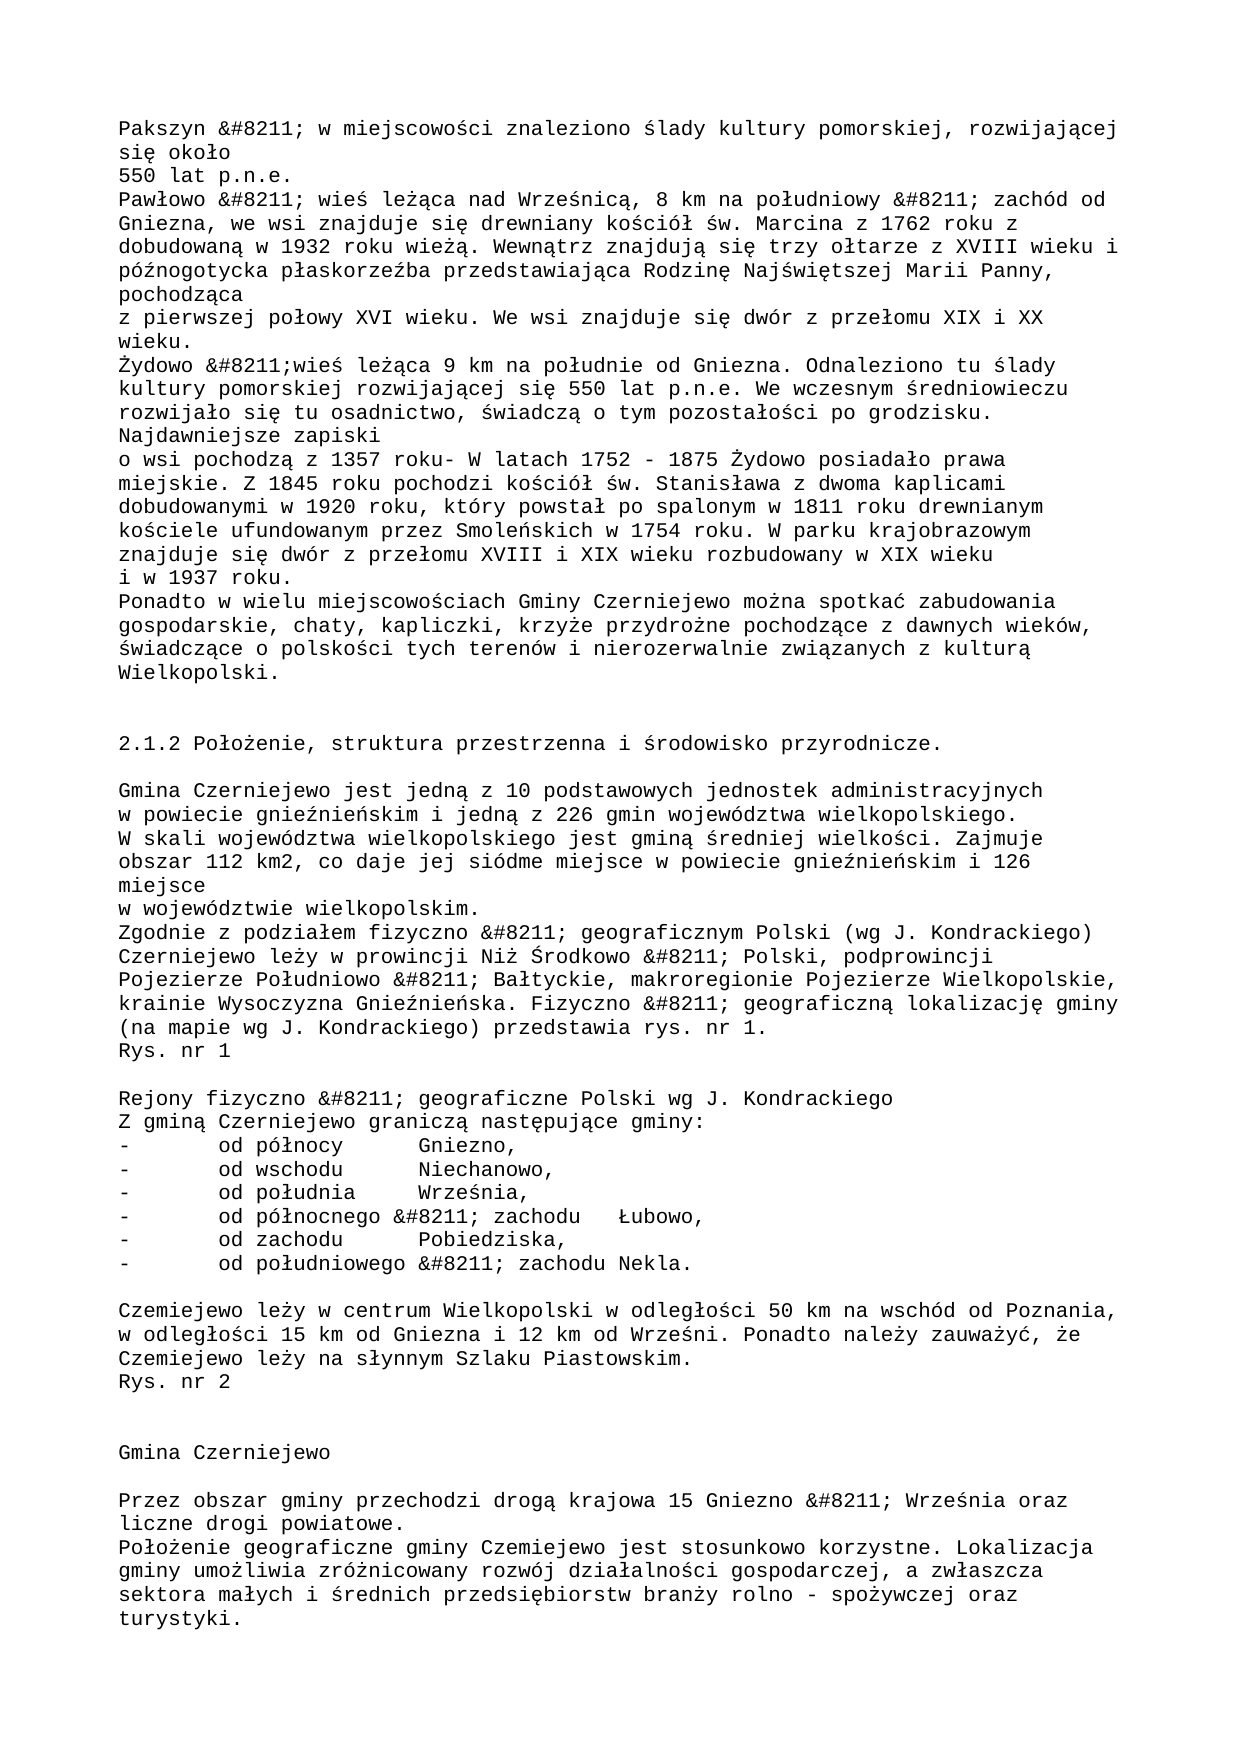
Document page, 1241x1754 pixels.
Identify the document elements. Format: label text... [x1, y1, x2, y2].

text - od północy Gniezno, [118, 1135, 1122, 1158]
text Gmina Czerniejewo [118, 1442, 1122, 1466]
text z pierwszej połowy XVI wieku. We wsi znajduje się dwór z przełomu XIX i XX wieku. [118, 307, 1122, 354]
text Rys. nr 2 [118, 1371, 1122, 1395]
text Gmina Czerniejewo jest jedną z 10 podstawowych jednostek administracyjnych [118, 780, 1122, 804]
text Pawłowo &#8211; wieś leżąca nad Wrześnicą, 8 km na południowy &#8211; zachód od Gniezna, we wsi znajduje się drewniany kościół św. Marcina z 1762 roku z dobudowaną w 1932 roku wieżą. Wewnątrz znajdują się trzy ołtarze z XVIII wieku i późnogotycka płaskorzeźba przedstawiająca Rodzinę Najświętszej Marii Panny, pochodząca [118, 189, 1122, 307]
text w województwie wielkopolskim. [118, 898, 1122, 922]
text Pakszyn &#8211; w miejscowości znaleziono ślady kultury pomorskiej, rozwijającej się około [118, 118, 1122, 165]
text Rys. nr 1 [118, 1040, 1122, 1064]
text Z gminą Czerniejewo graniczą następujące gminy: [118, 1111, 1122, 1135]
text - od zachodu Pobiedziska, [118, 1229, 1122, 1253]
text 550 lat p.n.e. [118, 165, 1122, 189]
text W skali województwa wielkopolskiego jest gminą średniej wielkości. Zajmuje obszar 112 km2, co daje jej siódme miejsce w powiecie gnieźnieńskim i 126 miejsce [118, 827, 1122, 898]
text Przez obszar gminy przechodzi drogą krajowa 15 Gniezno &#8211; Września oraz liczne drogi powiatowe. [118, 1489, 1122, 1537]
text Ponadto w wielu miejscowościach Gminy Czerniejewo można spotkać zabudowania gospodarskie, chaty, kapliczki, krzyże przydrożne pochodzące z dawnych wieków, świadczące o polskości tych terenów i nierozerwalnie związanych z kulturą Wielkopolski. [118, 591, 1122, 686]
text Czemiejewo leży w centrum Wielkopolski w odległości 50 km na wschód od Poznania, w odległości 15 km od Gniezna i 12 km od Wrześni. Ponadto należy zauważyć, że Czemiejewo leży na słynnym Szlaku Piastowskim. [118, 1300, 1122, 1371]
text Rejony fizyczno &#8211; geograficzne Polski wg J. Kondrackiego [118, 1088, 1122, 1111]
text 2.1.2 Położenie, struktura przestrzenna i środowisko przyrodnicze. [118, 733, 1122, 757]
text i w 1937 roku. [118, 567, 1122, 591]
text - od południowego &#8211; zachodu Nekla. [118, 1253, 1122, 1277]
text - od północnego &#8211; zachodu Łubowo, [118, 1206, 1122, 1229]
text Żydowo &#8211;wieś leżąca 9 km na południe od Gniezna. Odnaleziono tu ślady kultury pomorskiej rozwijającej się 550 lat p.n.e. We wczesnym średniowieczu rozwijało się tu osadnictwo, świadczą o tym pozostałości po grodzisku. Najdawniejsze zapiski [118, 354, 1122, 449]
text - od południa Września, [118, 1182, 1122, 1206]
text - od wschodu Niechanowo, [118, 1158, 1122, 1182]
text Położenie geograficzne gminy Czemiejewo jest stosunkowo korzystne. Lokalizacja gminy umożliwia zróżnicowany rozwój działalności gospodarczej, a zwłaszcza sektora małych i średnich przedsiębiorstw branży rolno - spożywczej oraz turystyki. [118, 1537, 1122, 1631]
text o wsi pochodzą z 1357 roku- W latach 1752 - 1875 Żydowo posiadało prawa miejskie. Z 1845 roku pochodzi kościół św. Stanisława z dwoma kaplicami dobudowanymi w 1920 roku, który powstał po spalonym w 1811 roku drewnianym kościele ufundowanym przez Smoleńskich w 1754 roku. W parku krajobrazowym znajduje się dwór z przełomu XVIII i XIX wieku rozbudowany w XIX wieku [118, 449, 1122, 567]
text Zgodnie z podziałem fizyczno &#8211; geograficznym Polski (wg J. Kondrackiego) Czerniejewo leży w prowincji Niż Środkowo &#8211; Polski, podprowincji Pojezierze Południowo &#8211; Bałtyckie, makroregionie Pojezierze Wielkopolskie, krainie Wysoczyzna Gnieźnieńska. Fizyczno &#8211; geograficzną lokalizację gminy (na mapie wg J. Kondrackiego) przedstawia rys. nr 1. [118, 922, 1122, 1040]
text w powiecie gnieźnieńskim i jedną z 226 gmin województwa wielkopolskiego. [118, 804, 1122, 827]
